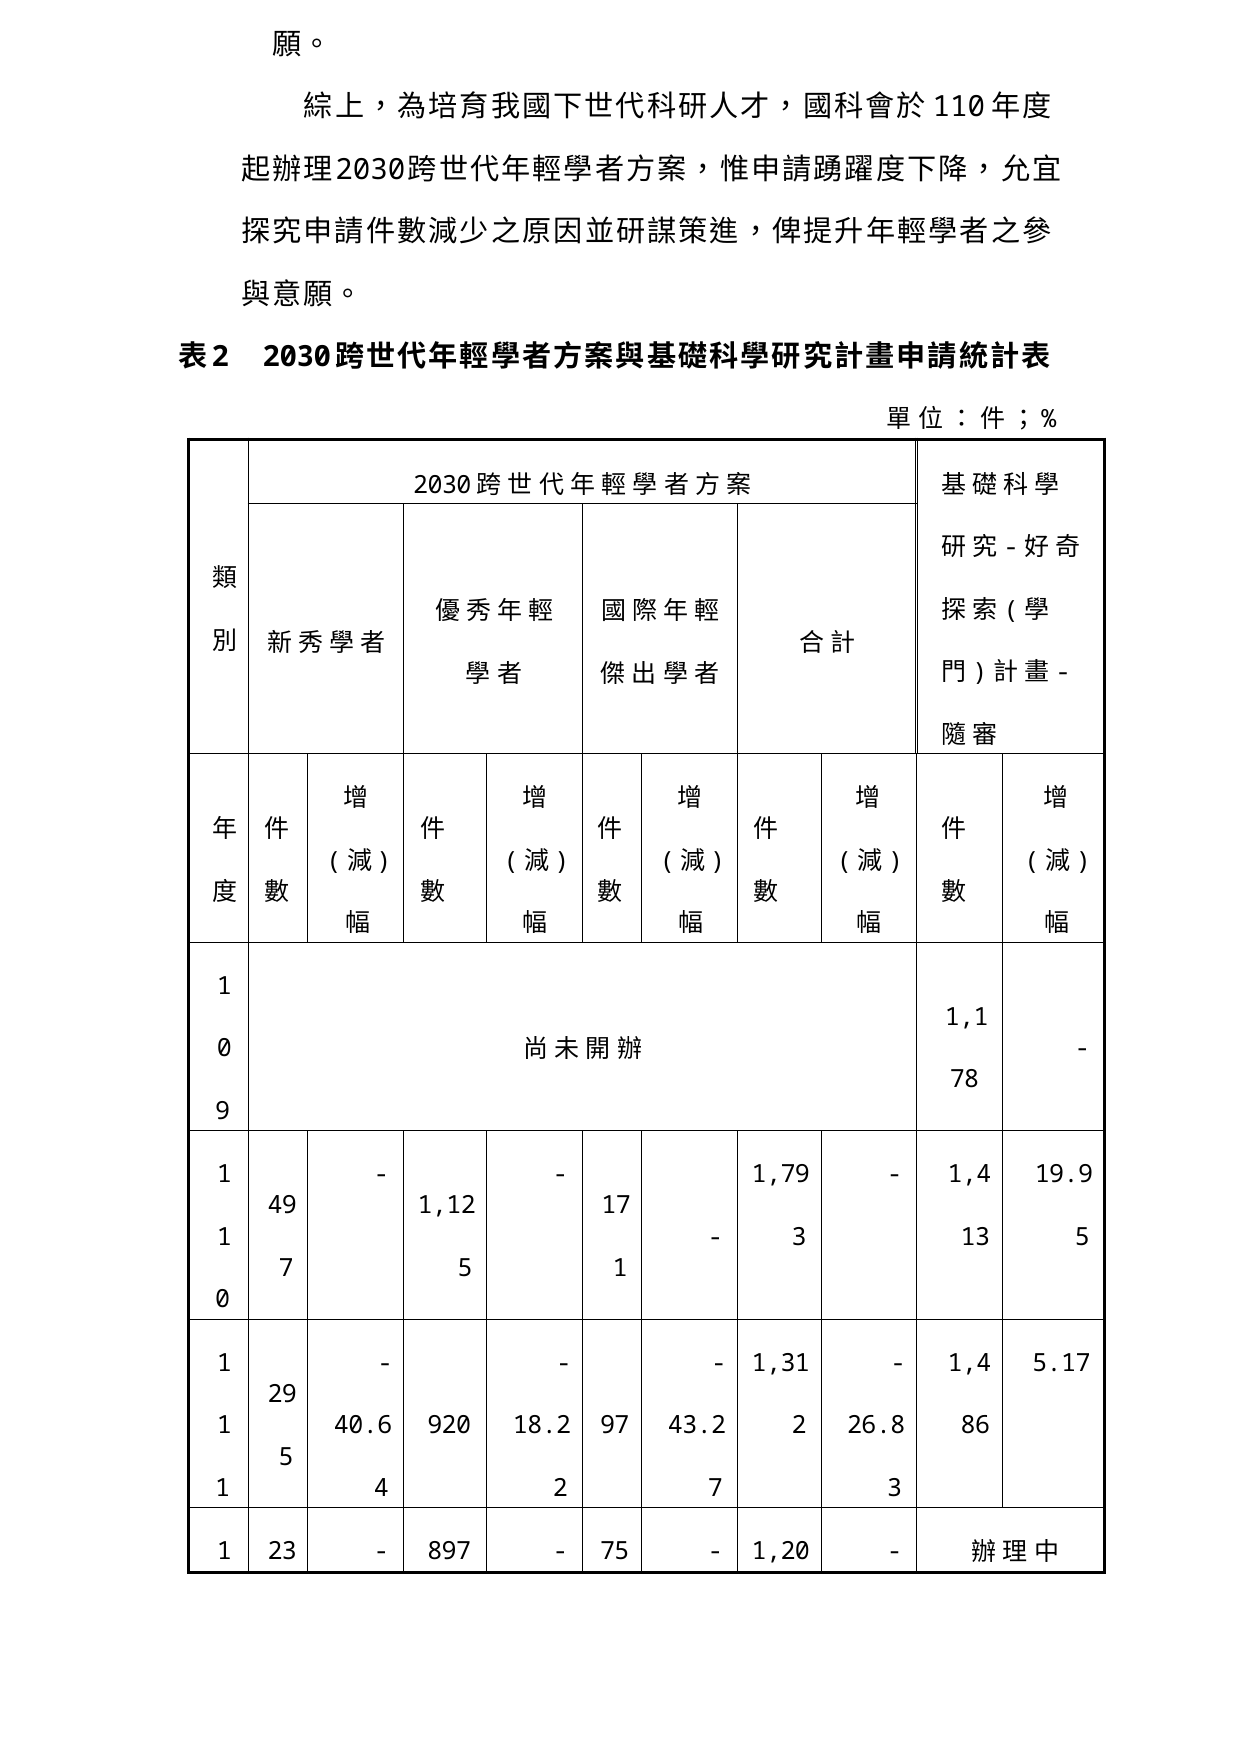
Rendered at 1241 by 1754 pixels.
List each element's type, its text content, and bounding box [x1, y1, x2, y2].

table_cell - [822, 1508, 916, 1571]
table_cell -26.83 [822, 1320, 916, 1507]
table_cell 1,312 [738, 1320, 821, 1507]
text 參據國科會統計，110及111年度2030跨世代年輕學者方案執行件數分別為618件、626件，補助金額分別為10億4,452萬8千元、12億1,780萬1千元。惟該計畫111年及112年迄7月底之申請件數未如110年度踴躍，110年度開辦時尚有1,793件申請案，111年度降至1,312件(降幅26.83%)，112年度迄7月底為1,208件(詳表2)；相對於補助新進人員為主之「基礎科學研究-好奇探索(學門)計畫-隨審」，申請件數則由109年度1,178件增至111年度1,486件，110及111年度增幅分別為19.95%及5.17%，後者顯較受學者青睞。鑒於該方案甫於110年推動，為落實培植我國下世代科研人才之目標，允宜探究申請件數減少之原因，以提升學者參與之意願。 [266, 0, 1063, 62]
table_cell 優秀年輕學者 [404, 504, 582, 753]
table_cell 109 [190, 943, 248, 1130]
table_cell 合計 [738, 504, 915, 753]
table_cell 尚未開辦 [249, 943, 916, 1130]
table_cell 件數 [404, 754, 486, 942]
text 表2 2030跨世代年輕學者方案與基礎科學研究計畫申請統計表 [177, 312, 1092, 375]
table_cell - [487, 1131, 582, 1319]
table_header 基礎科學研究-好奇探索(學門)計畫-隨審 [918, 441, 1103, 753]
table_cell 97 [583, 1320, 641, 1507]
table_cell 897 [404, 1508, 486, 1571]
table_cell - [822, 1131, 916, 1319]
table_cell 件數 [738, 754, 821, 942]
table_cell 497 [249, 1131, 307, 1319]
table_cell 國際年輕傑出學者 [583, 504, 737, 753]
table_cell -18.22 [487, 1320, 582, 1507]
table_cell 1,486 [917, 1320, 1002, 1507]
table_cell 110 [190, 1131, 248, 1319]
table_cell 23 [249, 1508, 307, 1571]
table_cell 辦理中 [917, 1508, 1103, 1571]
table_cell - [642, 1131, 737, 1319]
table_cell 增(減)幅 [822, 754, 916, 942]
text 單位：件；% [177, 375, 1092, 437]
table_cell 1,793 [738, 1131, 821, 1319]
table_cell - [1003, 943, 1103, 1130]
table_cell 19.95 [1003, 1131, 1103, 1319]
table_header 2030跨世代年輕學者方案 [249, 441, 915, 503]
table_cell 1,178 [917, 943, 1002, 1130]
table_cell 1 [190, 1508, 248, 1571]
table_cell 年度 [190, 754, 248, 942]
table_cell 111 [190, 1320, 248, 1507]
text 綜上，為培育我國下世代科研人才，國科會於110年度起辦理2030跨世代年輕學者方案，惟申請踴躍度下降，允宜探究申請件數減少之原因並研謀策進，俾提升年輕學者之參與意願。 [236, 62, 1063, 312]
table_cell -43.27 [642, 1320, 737, 1507]
table_cell 5.17 [1003, 1320, 1103, 1507]
table_cell 新秀學者 [249, 504, 403, 753]
table_cell 件數 [917, 754, 1002, 942]
table_header 類別 [190, 441, 248, 753]
table_cell 1,125 [404, 1131, 486, 1319]
table_cell 1,20 [738, 1508, 821, 1571]
table_cell - [642, 1508, 737, 1571]
table_cell 增(減)幅 [642, 754, 737, 942]
table_cell 295 [249, 1320, 307, 1507]
table_cell 75 [583, 1508, 641, 1571]
table_cell 1,413 [917, 1131, 1002, 1319]
table_cell - [308, 1131, 403, 1319]
table_cell 171 [583, 1131, 641, 1319]
table_cell 件數 [249, 754, 307, 942]
table_cell 增(減)幅 [308, 754, 403, 942]
table_cell 增(減)幅 [487, 754, 582, 942]
table_cell - [308, 1508, 403, 1571]
table_cell 件數 [583, 754, 641, 942]
table_cell - [487, 1508, 582, 1571]
table_cell 增(減)幅 [1003, 754, 1103, 942]
table_cell 920 [404, 1320, 486, 1507]
table_cell -40.64 [308, 1320, 403, 1507]
